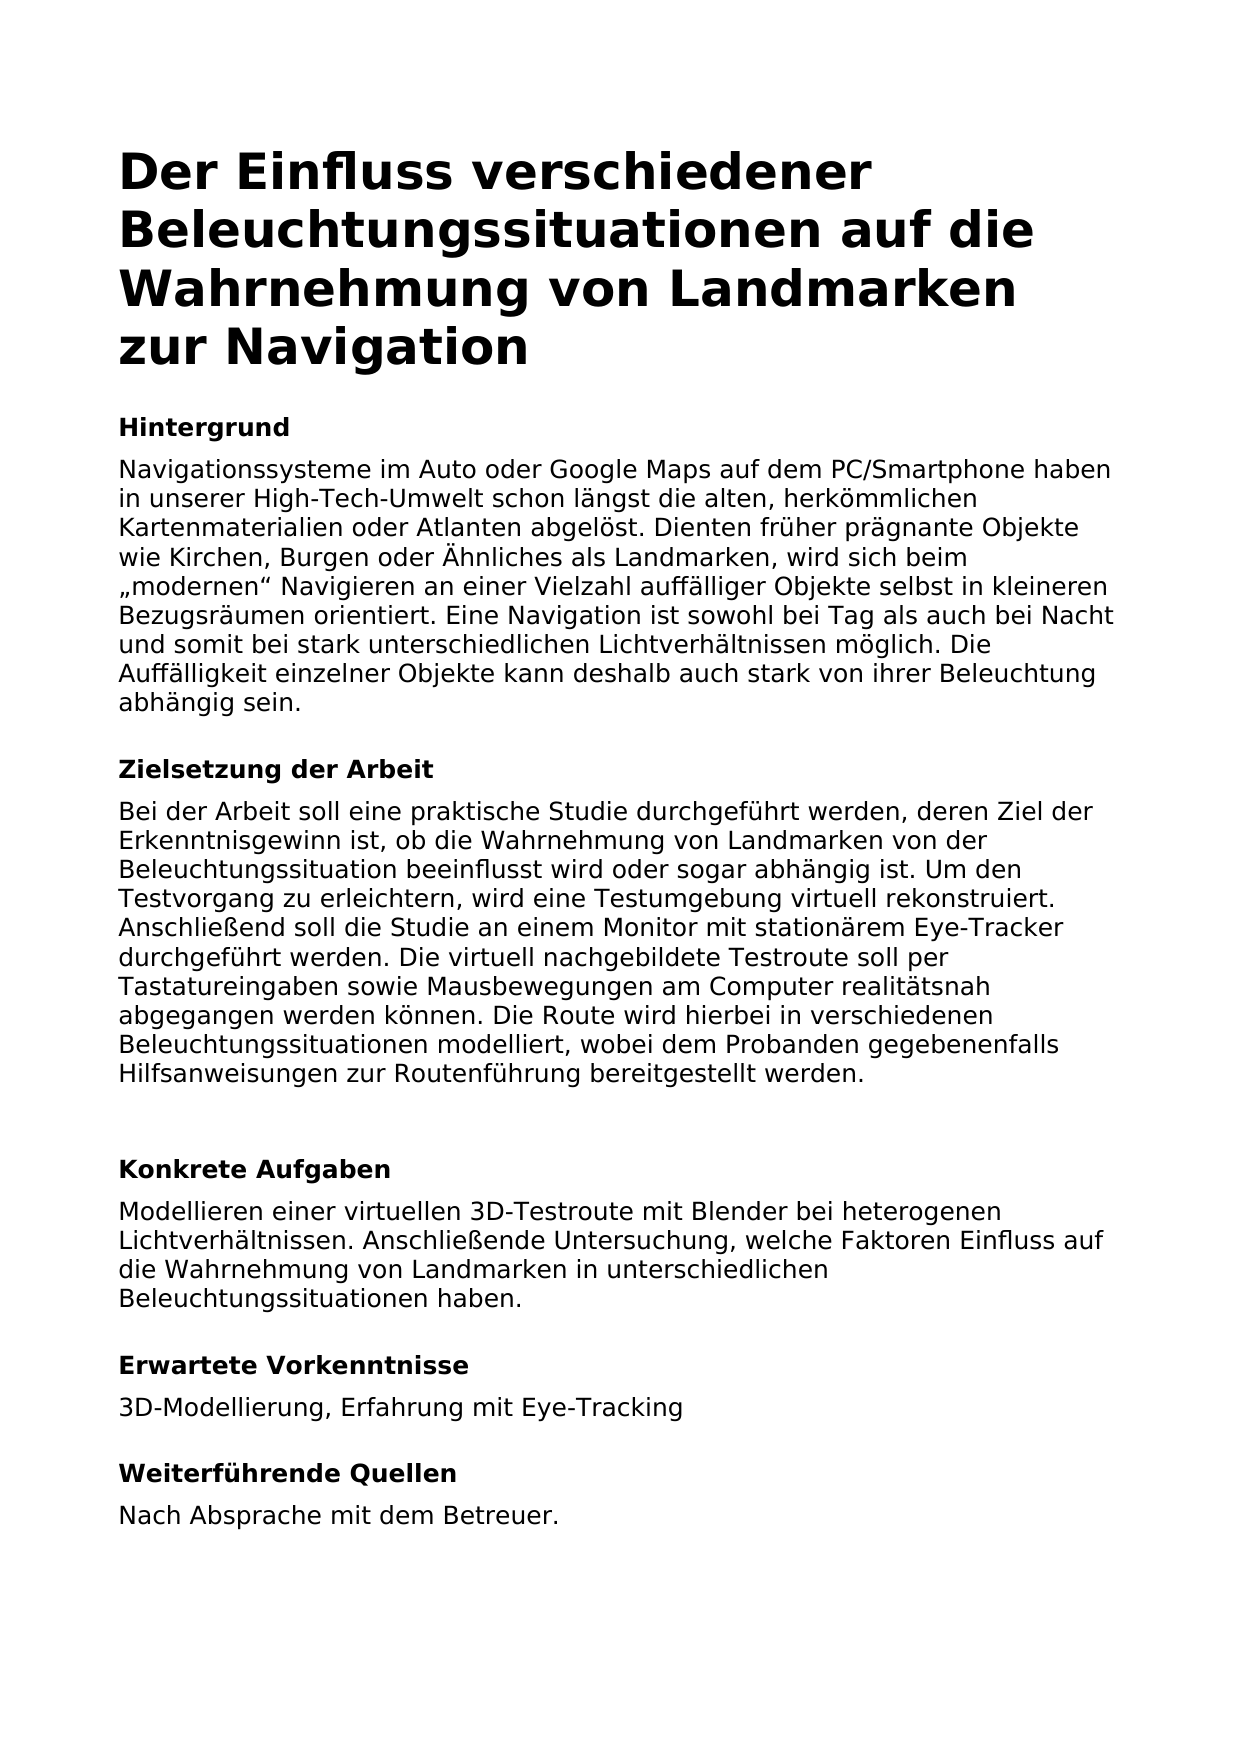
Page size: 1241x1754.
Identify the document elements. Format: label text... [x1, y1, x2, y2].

text Navigationssysteme im Auto oder Google Maps auf dem PC/Smartphone haben in unserer High-Tech-Umwelt schon längst die alten, herkömmlichen Kartenmaterialien oder Atlanten abgelöst. Dienten früher prägnante Objekte wie Kirchen, Burgen oder Ähnliches als Landmarken, wird sich beim „modernen“ Navigieren an einer Vielzahl auffälliger Objekte selbst in kleineren Bezugsräumen orientiert. Eine Navigation ist sowohl bei Tag als auch bei Nacht und somit bei stark unterschiedlichen Lichtverhältnissen möglich. Die Auffälligkeit einzelner Objekte kann deshalb auch stark von ihrer Beleuchtung abhängig sein. [118, 455, 1122, 718]
subtitle Erwartete Vorkenntnisse [118, 1351, 1122, 1380]
subtitle Hintergrund [118, 413, 1122, 443]
subtitle Weiterführende Quellen [118, 1459, 1122, 1488]
text Nach Absprache mit dem Betreuer. [118, 1501, 1122, 1530]
text 3D-Modellierung, Erfahrung mit Eye-Tracking [118, 1393, 1122, 1422]
subtitle Der Einfluss verschiedener Beleuchtungssituationen auf die Wahrnehmung von Landmarken zur Navigation [118, 143, 1122, 376]
subtitle Zielsetzung der Arbeit [118, 755, 1122, 784]
text Modellieren einer virtuellen 3D-Testroute mit Blender bei heterogenen Lichtverhältnissen. Anschließende Untersuchung, welche Faktoren Einfluss auf die Wahrnehmung von Landmarken in unterschiedlichen Beleuchtungssituationen haben. [118, 1197, 1122, 1313]
subtitle Konkrete Aufgaben [118, 1155, 1122, 1184]
text Bei der Arbeit soll eine praktische Studie durchgeführt werden, deren Ziel der Erkenntnisgewinn ist, ob die Wahrnehmung von Landmarken von der Beleuchtungssituation beeinflusst wird oder sogar abhängig ist. Um den Testvorgang zu erleichtern, wird eine Testumgebung virtuell rekonstruiert. Anschließend soll die Studie an einem Monitor mit stationärem Eye-Tracker durchgeführt werden. Die virtuell nachgebildete Testroute soll per Tastatureingaben sowie Mausbewegungen am Computer realitätsnah abgegangen werden können. Die Route wird hierbei in verschiedenen Beleuchtungssituationen modelliert, wobei dem Probanden gegebenenfalls Hilfsanweisungen zur Routenführung bereitgestellt werden. [118, 797, 1122, 1118]
